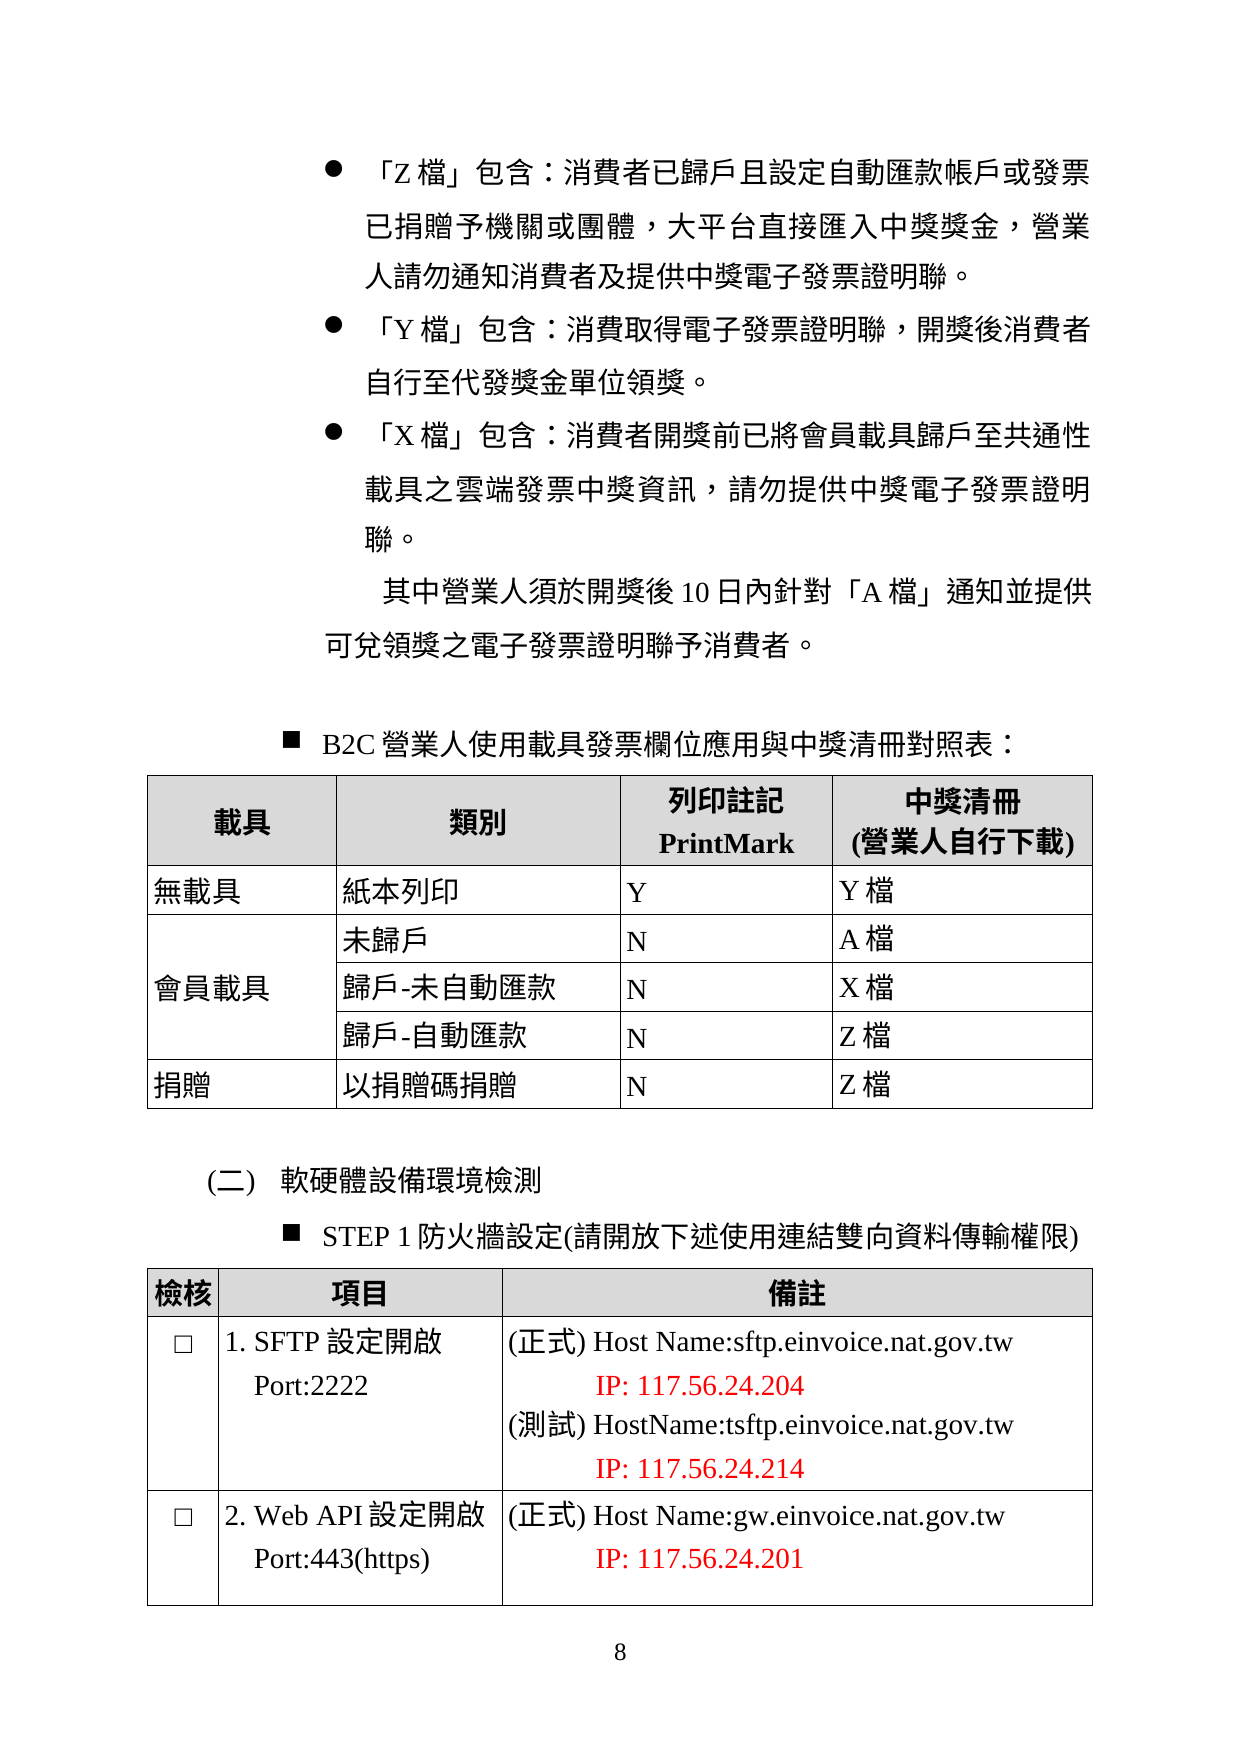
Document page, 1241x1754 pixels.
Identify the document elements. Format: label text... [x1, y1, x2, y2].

table_header 中獎清冊 (營業人自行下載) [833, 776, 1092, 865]
table_cell 捐贈 [148, 1060, 336, 1108]
table_cell Y檔 [833, 866, 1092, 914]
table_cell 紙本列印 [337, 866, 620, 914]
table_cell A檔 [833, 915, 1092, 962]
table_cell 會員載具 [148, 915, 336, 1059]
table_header 檢核 [148, 1269, 218, 1316]
table_cell N [621, 915, 832, 962]
subtitle 軟硬體設備環境檢測 [207, 1155, 1092, 1205]
table_cell □ [148, 1317, 218, 1489]
table_cell 2. Web API設定開啟 Port:443(https) [219, 1491, 502, 1605]
table_header 備註 [503, 1269, 1092, 1316]
list 「X檔」包含：消費者開獎前已將會員載具歸戶至共通性載具之雲端發票中獎資訊，請勿提供中獎電子發票證明聯。 [323, 410, 1092, 560]
list 「Y檔」包含：消費取得電子發票證明聯，開獎後消費者自行至代發獎金單位領獎。 [323, 304, 1092, 404]
table_cell 以捐贈碼捐贈 [337, 1060, 620, 1108]
table_cell (正式) Host Name:sftp.einvoice.nat.gov.tw IP: 117.56.24.204 (測試) HostName:tsftp.einvoice.nat.gov.tw IP: 117.56.24.214 [503, 1317, 1092, 1489]
table_cell Y [621, 866, 832, 914]
table_header 載具 [148, 776, 336, 865]
table_cell X檔 [833, 963, 1092, 1011]
table_cell (正式) Host Name:gw.einvoice.nat.gov.tw IP: 117.56.24.201 [503, 1491, 1092, 1605]
list STEP 1防火牆設定(請開放下述使用連結雙向資料傳輸權限) [280, 1211, 1092, 1261]
table_cell 未歸戶 [337, 915, 620, 962]
table_header 列印註記 PrintMark [621, 776, 832, 865]
table_cell N [621, 963, 832, 1011]
table_header 類別 [337, 776, 620, 865]
table_cell 歸戶-自動匯款 [337, 1012, 620, 1059]
table_cell Z檔 [833, 1060, 1092, 1108]
table_cell N [621, 1012, 832, 1059]
table_cell □ [148, 1491, 218, 1605]
table_header 項目 [219, 1269, 502, 1316]
table_cell 無載具 [148, 866, 336, 914]
table_cell 歸戶-未自動匯款 [337, 963, 620, 1011]
table_cell 1. SFTP設定開啟 Port:2222 [219, 1317, 502, 1489]
text 其中營業人須於開獎後10日內針對「A檔」通知並提供可兌領獎之電子發票證明聯予消費者。 [324, 566, 1092, 666]
table_cell Z檔 [833, 1012, 1092, 1059]
list B2C營業人使用載具發票欄位應用與中獎清冊對照表： [280, 719, 1092, 769]
list 「Z檔」包含：消費者已歸戶且設定自動匯款帳戶或發票已捐贈予機關或團體，大平台直接匯入中獎獎金，營業人請勿通知消費者及提供中獎電子發票證明聯。 [323, 148, 1092, 298]
table_cell N [621, 1060, 832, 1108]
